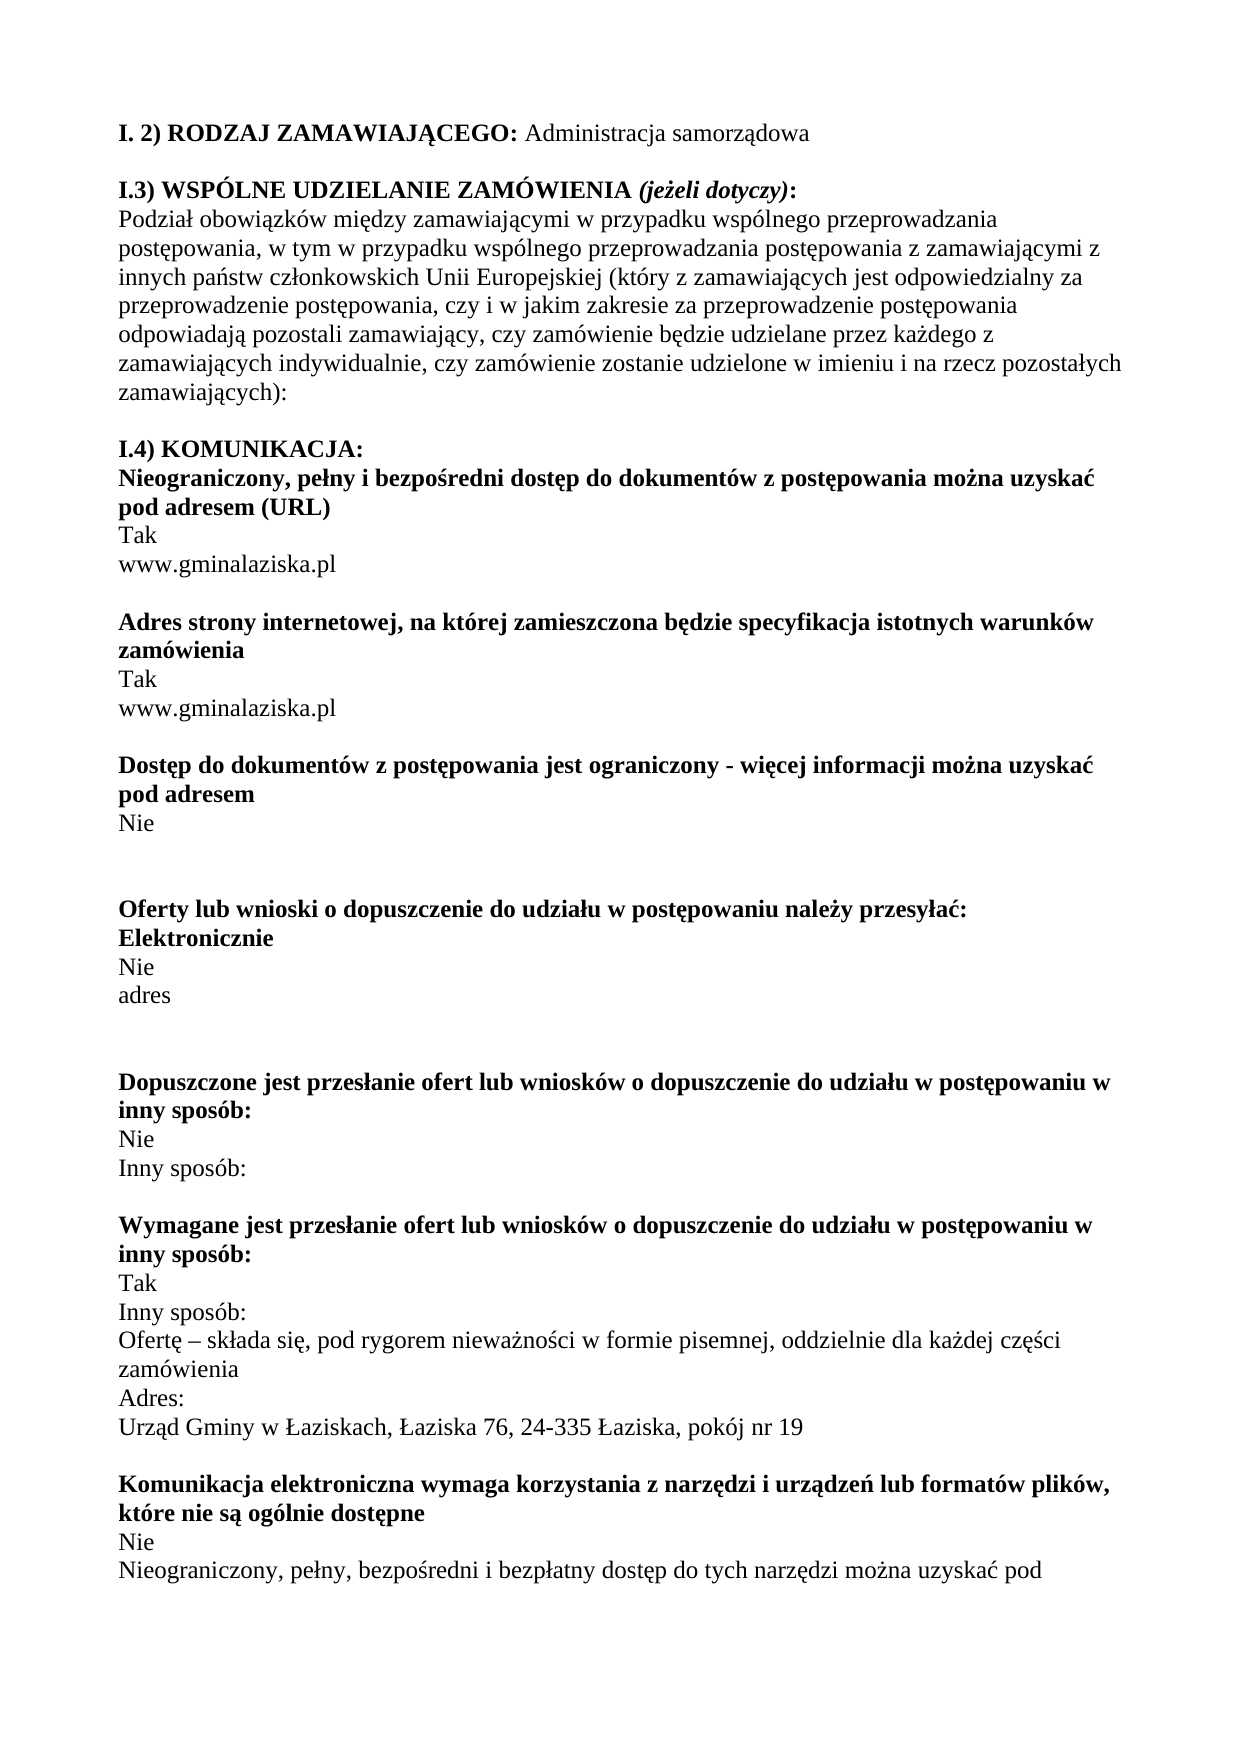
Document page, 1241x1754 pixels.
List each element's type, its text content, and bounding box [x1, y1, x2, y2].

text Tak www.gminalaziska.pl [118, 521, 1122, 578]
text I. 2) RODZAJ ZAMAWIAJĄCEGO: Administracja samorządowa [118, 118, 1122, 176]
text Dostęp do dokumentów z postępowania jest ograniczony - więcej informacji można uzyskać pod adresem [118, 722, 1122, 808]
text I.3) WSPÓLNE UDZIELANIE ZAMÓWIENIA (jeżeli dotyczy): [118, 176, 1122, 204]
text I.4) KOMUNIKACJA: Nieograniczony, pełny i bezpośredni dostęp do dokumentów z postępowania można uzyskać pod adresem (URL) [118, 434, 1122, 521]
text Adres strony internetowej, na której zamieszczona będzie specyfikacja istotnych warunków zamówienia [118, 578, 1122, 664]
text Oferty lub wnioski o dopuszczenie do udziału w postępowaniu należy przesyłać: Elektronicznie [118, 866, 1122, 952]
text Nie Nieograniczony, pełny, bezpośredni i bezpłatny dostęp do tych narzędzi można uzyskać pod [118, 1527, 1122, 1584]
text Dopuszczone jest przesłanie ofert lub wniosków o dopuszczenie do udziału w postępowaniu w inny sposób: Nie Inny sposób: Wymagane jest przesłanie ofert lub wniosków o dopuszczenie do udziału w postępowaniu w inny sposób: Tak Inny sposób: Ofertę – składa się, pod rygorem nieważności w formie pisemnej, oddzielnie dla każdej części zamówienia Adres: Urząd Gminy w Łaziskach, Łaziska 76, 24-335 Łaziska, pokój nr 19 [118, 1067, 1122, 1441]
text Nie adres [118, 952, 1122, 1038]
text Nie [118, 808, 1122, 866]
text Tak www.gminalaziska.pl [118, 664, 1122, 722]
text Komunikacja elektroniczna wymaga korzystania z narzędzi i urządzeń lub formatów plików, które nie są ogólnie dostępne [118, 1441, 1122, 1527]
text Podział obowiązków między zamawiającymi w przypadku wspólnego przeprowadzania postępowania, w tym w przypadku wspólnego przeprowadzania postępowania z zamawiającymi z innych państw członkowskich Unii Europejskiej (który z zamawiających jest odpowiedzialny za przeprowadzenie postępowania, czy i w jakim zakresie za przeprowadzenie postępowania odpowiadają pozostali zamawiający, czy zamówienie będzie udzielane przez każdego z zamawiających indywidualnie, czy zamówienie zostanie udzielone w imieniu i na rzecz pozostałych zamawiających): [118, 204, 1122, 434]
